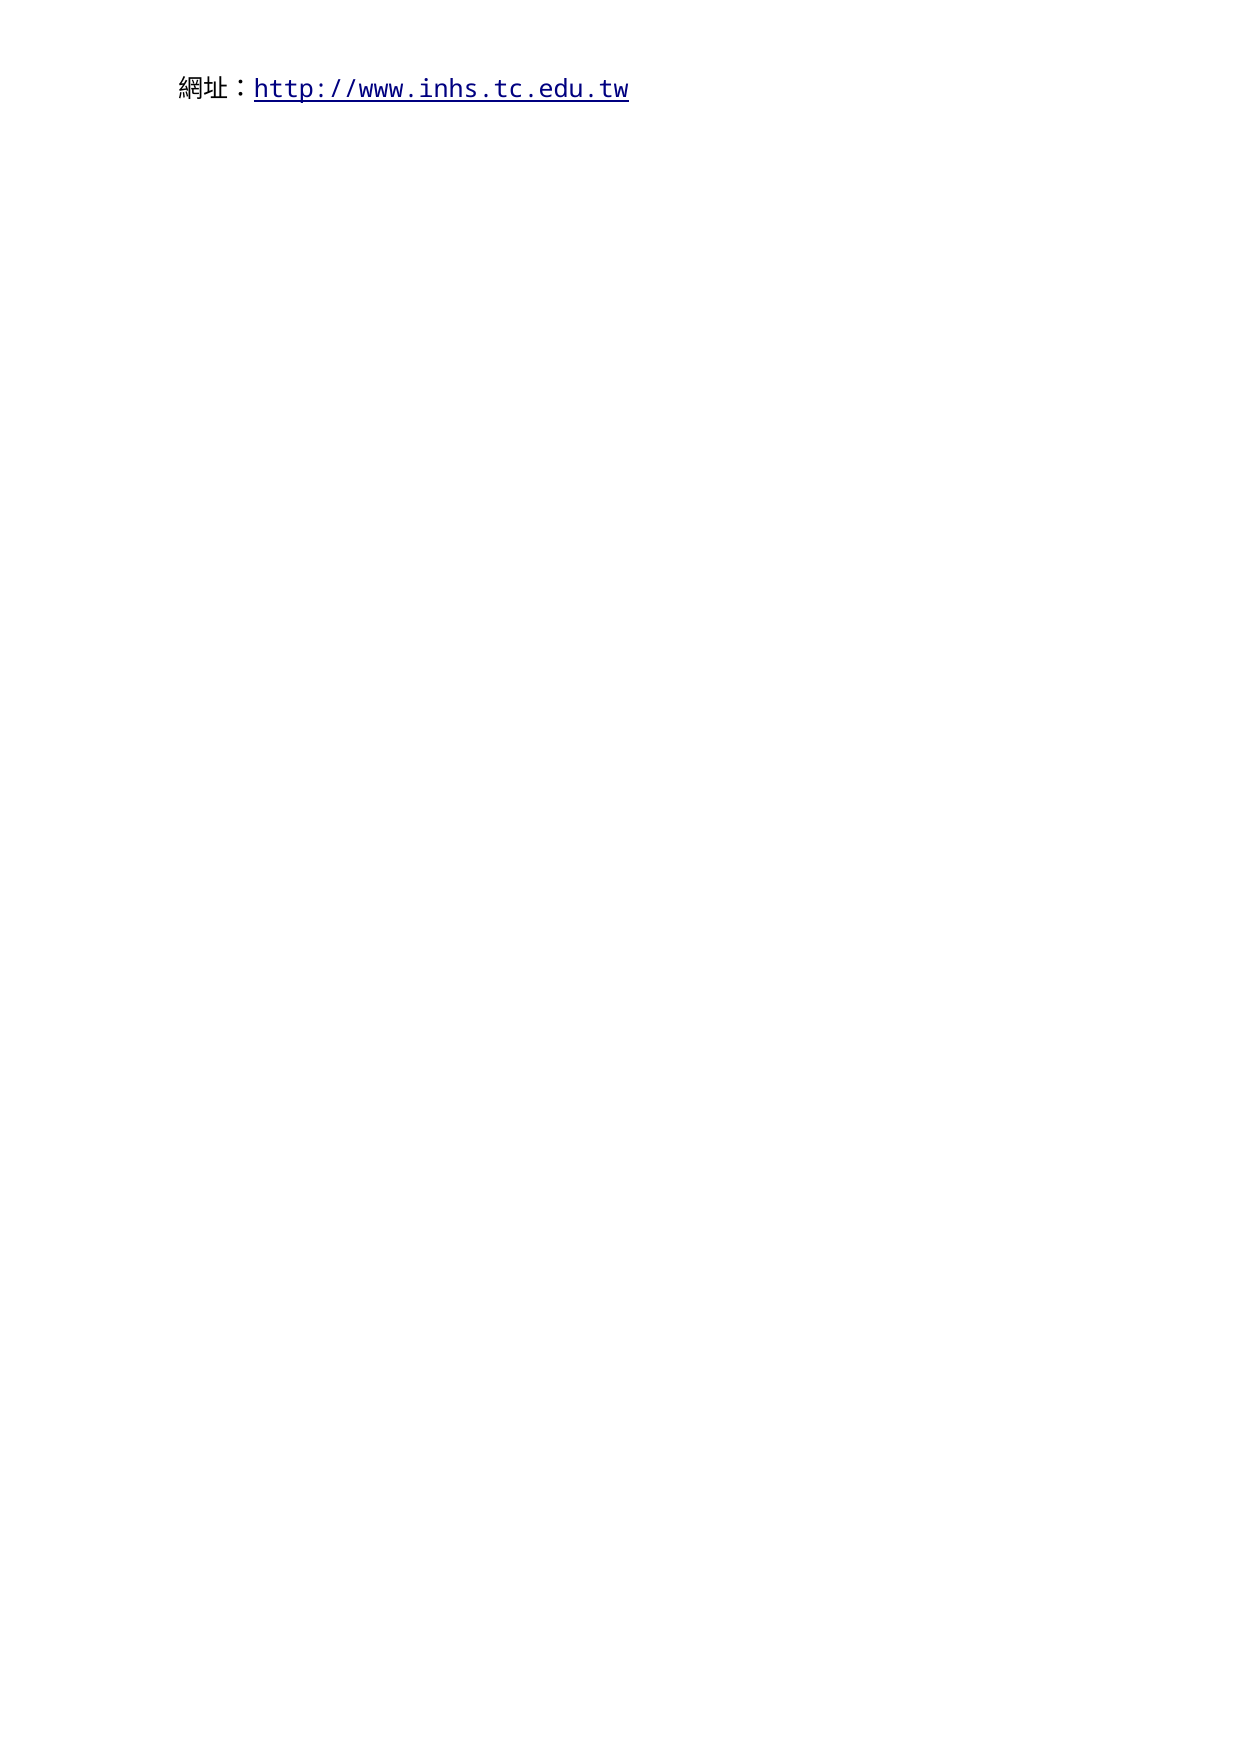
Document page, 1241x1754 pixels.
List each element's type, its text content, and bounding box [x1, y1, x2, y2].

text 網址：http://www.inhs.tc.edu.tw [103, 64, 1137, 106]
